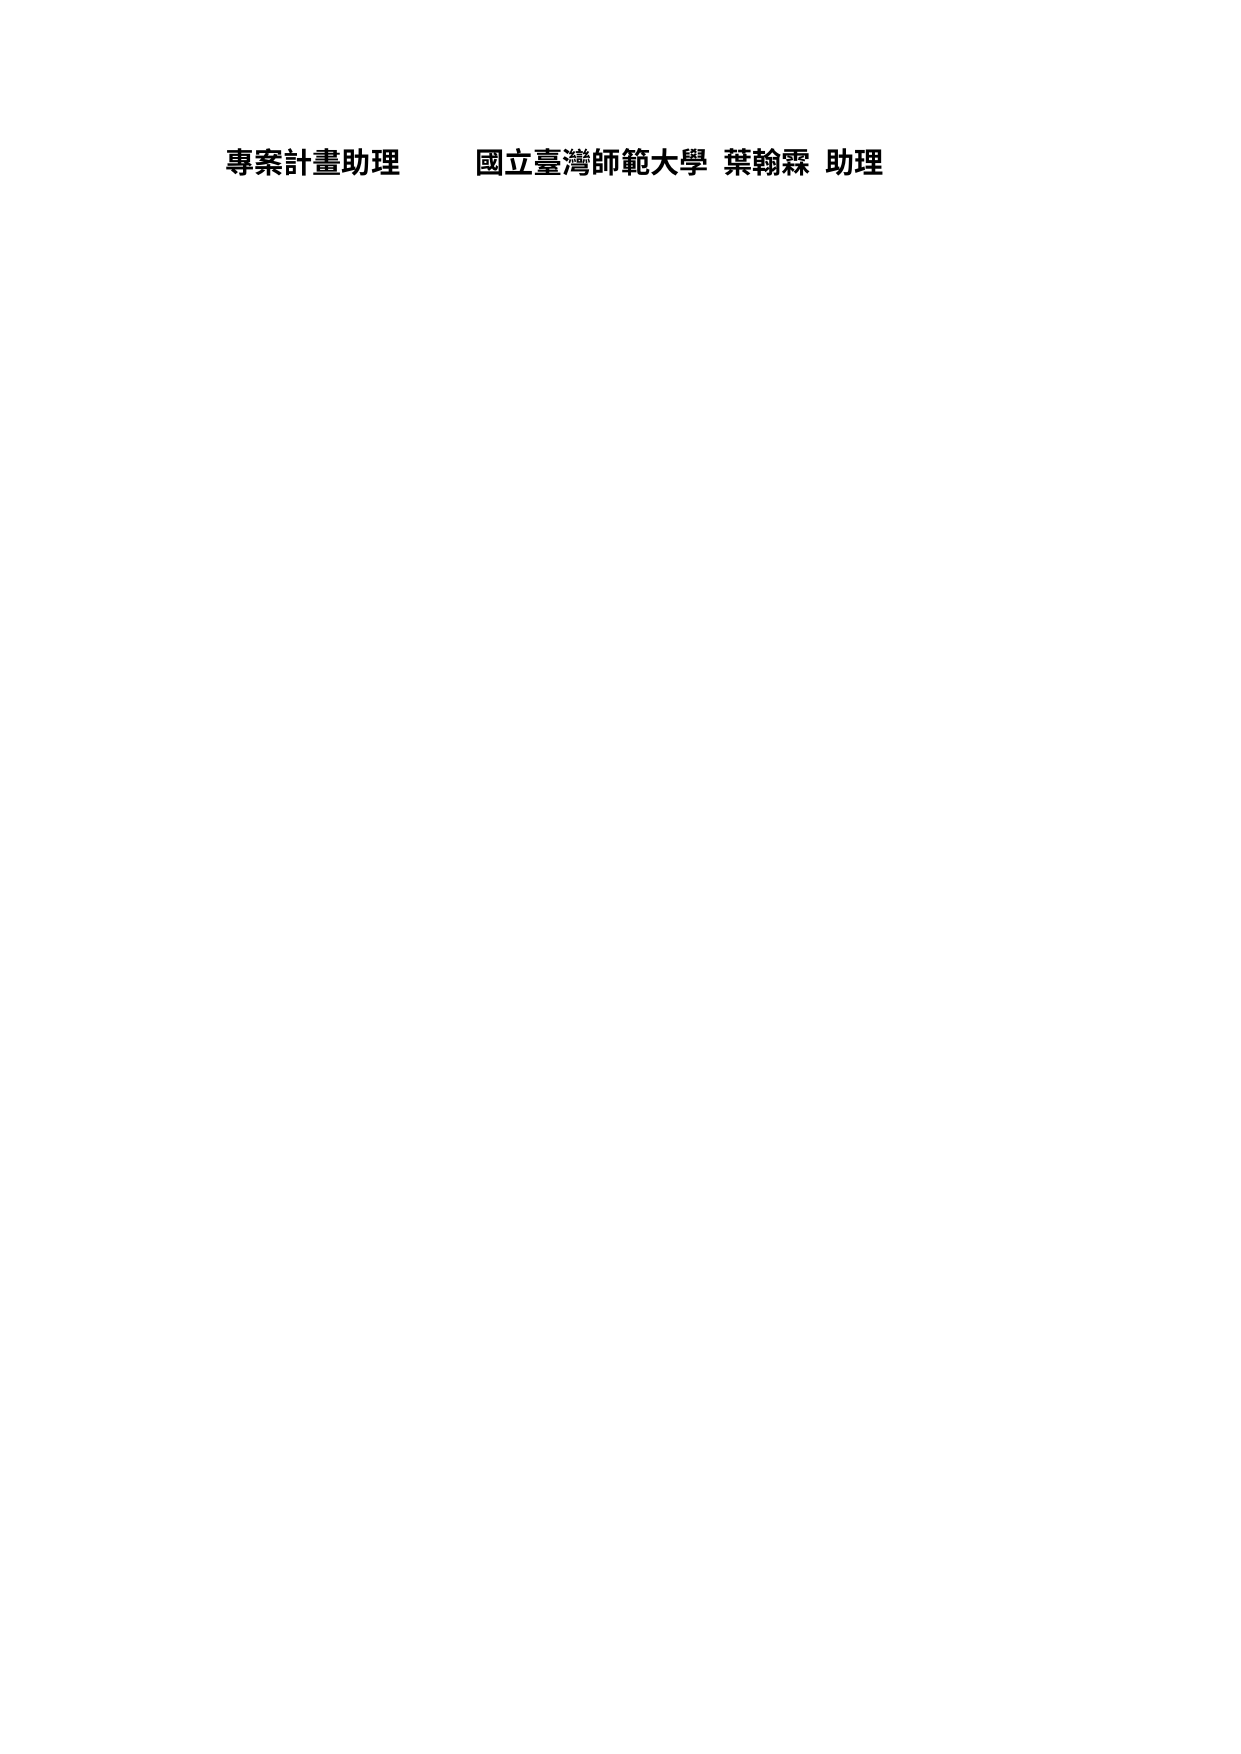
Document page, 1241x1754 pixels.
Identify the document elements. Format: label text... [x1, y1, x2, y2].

text 專案計畫助理 國立臺灣師範大學 葉翰霖 助理 [175, 119, 1165, 182]
